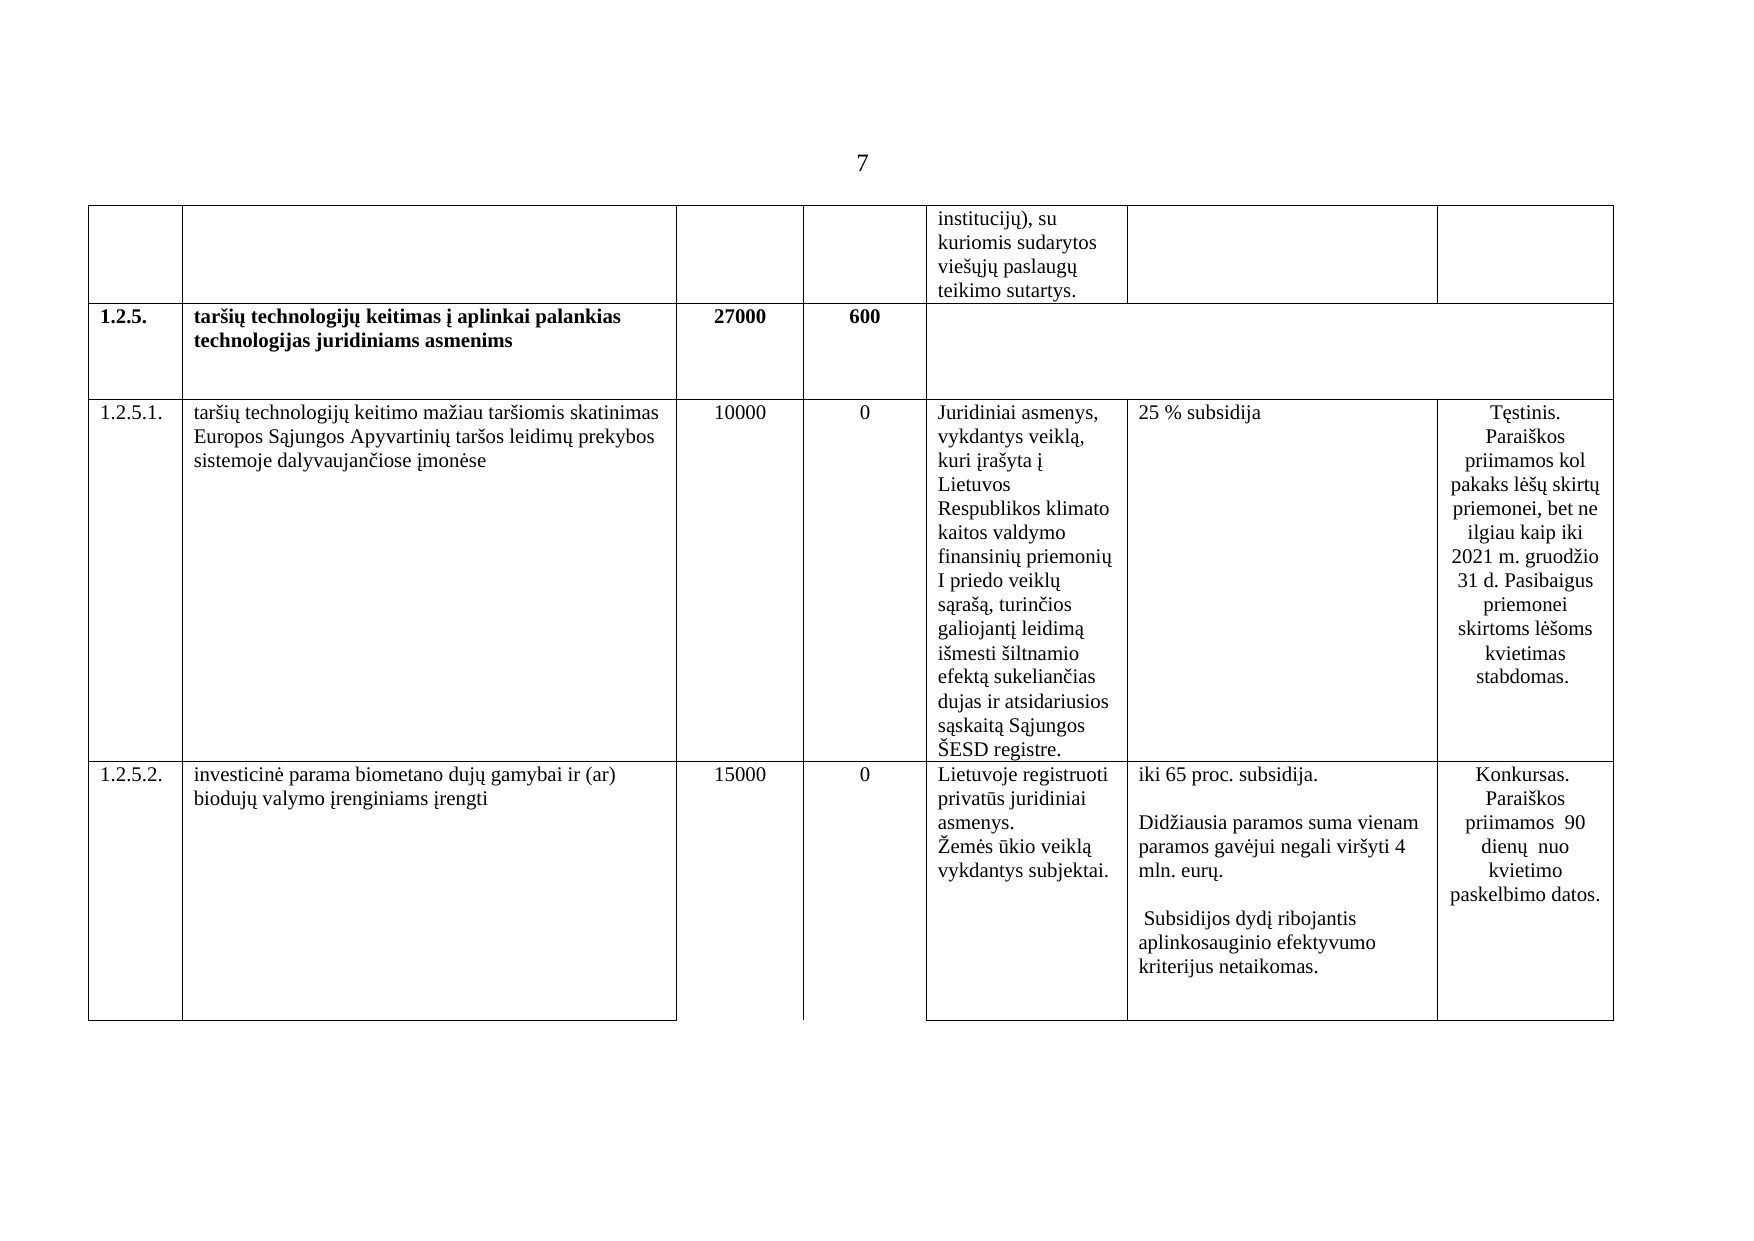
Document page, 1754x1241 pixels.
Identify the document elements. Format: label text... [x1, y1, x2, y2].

table_cell 27000 [677, 304, 803, 399]
table_cell [89, 206, 182, 302]
table_cell [1614, 399, 1636, 761]
table_cell [677, 206, 803, 302]
table_cell [1438, 206, 1613, 302]
table_cell iki 65 proc. subsidija. Didžiausia paramos suma vienam paramos gavėjui negali viršyti 4 mln. eurų. Subsidijos dydį ribojantis aplinkosauginio efektyvumo kriterijus netaikomas. [1128, 762, 1437, 1020]
table_cell Lietuvoje registruoti privatūs juridiniai asmenys. Žemės ūkio veiklą vykdantys subjektai. [927, 762, 1127, 1020]
table_cell [1614, 761, 1636, 1020]
table_cell 1.2.5.2. [89, 762, 182, 1020]
table_cell [1614, 303, 1636, 399]
table_cell [927, 304, 1613, 399]
table_cell taršių technologijų keitimas į aplinkai palankias technologijas juridiniams asmenims [183, 304, 676, 399]
table_cell [1128, 206, 1437, 302]
table_cell Tęstinis. Paraiškos priimamos kol pakaks lėšų skirtų priemonei, bet ne ilgiau kaip iki 2021 m. gruodžio 31 d. Pasibaigus priemonei skirtoms lėšoms kvietimas stabdomas. [1438, 400, 1613, 761]
table_cell 0 [804, 400, 926, 761]
table_cell 1.2.5.1. [89, 400, 182, 761]
table_cell institucijų), su kuriomis sudarytos viešųjų paslaugų teikimo sutartys. [927, 206, 1127, 302]
table_cell Konkursas. Paraiškos priimamos 90 dienų nuo kvietimo paskelbimo datos. [1438, 762, 1613, 1020]
table_cell taršių technologijų keitimo mažiau taršiomis skatinimas Europos Sąjungos Apyvartinių taršos leidimų prekybos sistemoje dalyvaujančiose įmonėse [183, 400, 676, 761]
table_cell investicinė parama biometano dujų gamybai ir (ar) biodujų valymo įrenginiams įrengti [183, 762, 676, 1020]
table_cell 25 % subsidija [1128, 400, 1437, 761]
table_cell 0 [804, 762, 926, 1020]
table_cell 600 [804, 304, 926, 399]
table_cell [804, 206, 926, 302]
table_cell [183, 206, 676, 302]
table_cell Juridiniai asmenys, vykdantys veiklą, kuri įrašyta į Lietuvos Respublikos klimato kaitos valdymo finansinių priemonių I priedo veiklų sąrašą, turinčios galiojantį leidimą išmesti šiltnamio efektą sukeliančias dujas ir atsidariusios sąskaitą Sąjungos ŠESD registre. [927, 400, 1127, 761]
table_cell 15000 [677, 762, 803, 1020]
table_cell 10000 [677, 400, 803, 761]
table_cell [1614, 205, 1636, 302]
table_cell 1.2.5. [89, 304, 182, 399]
